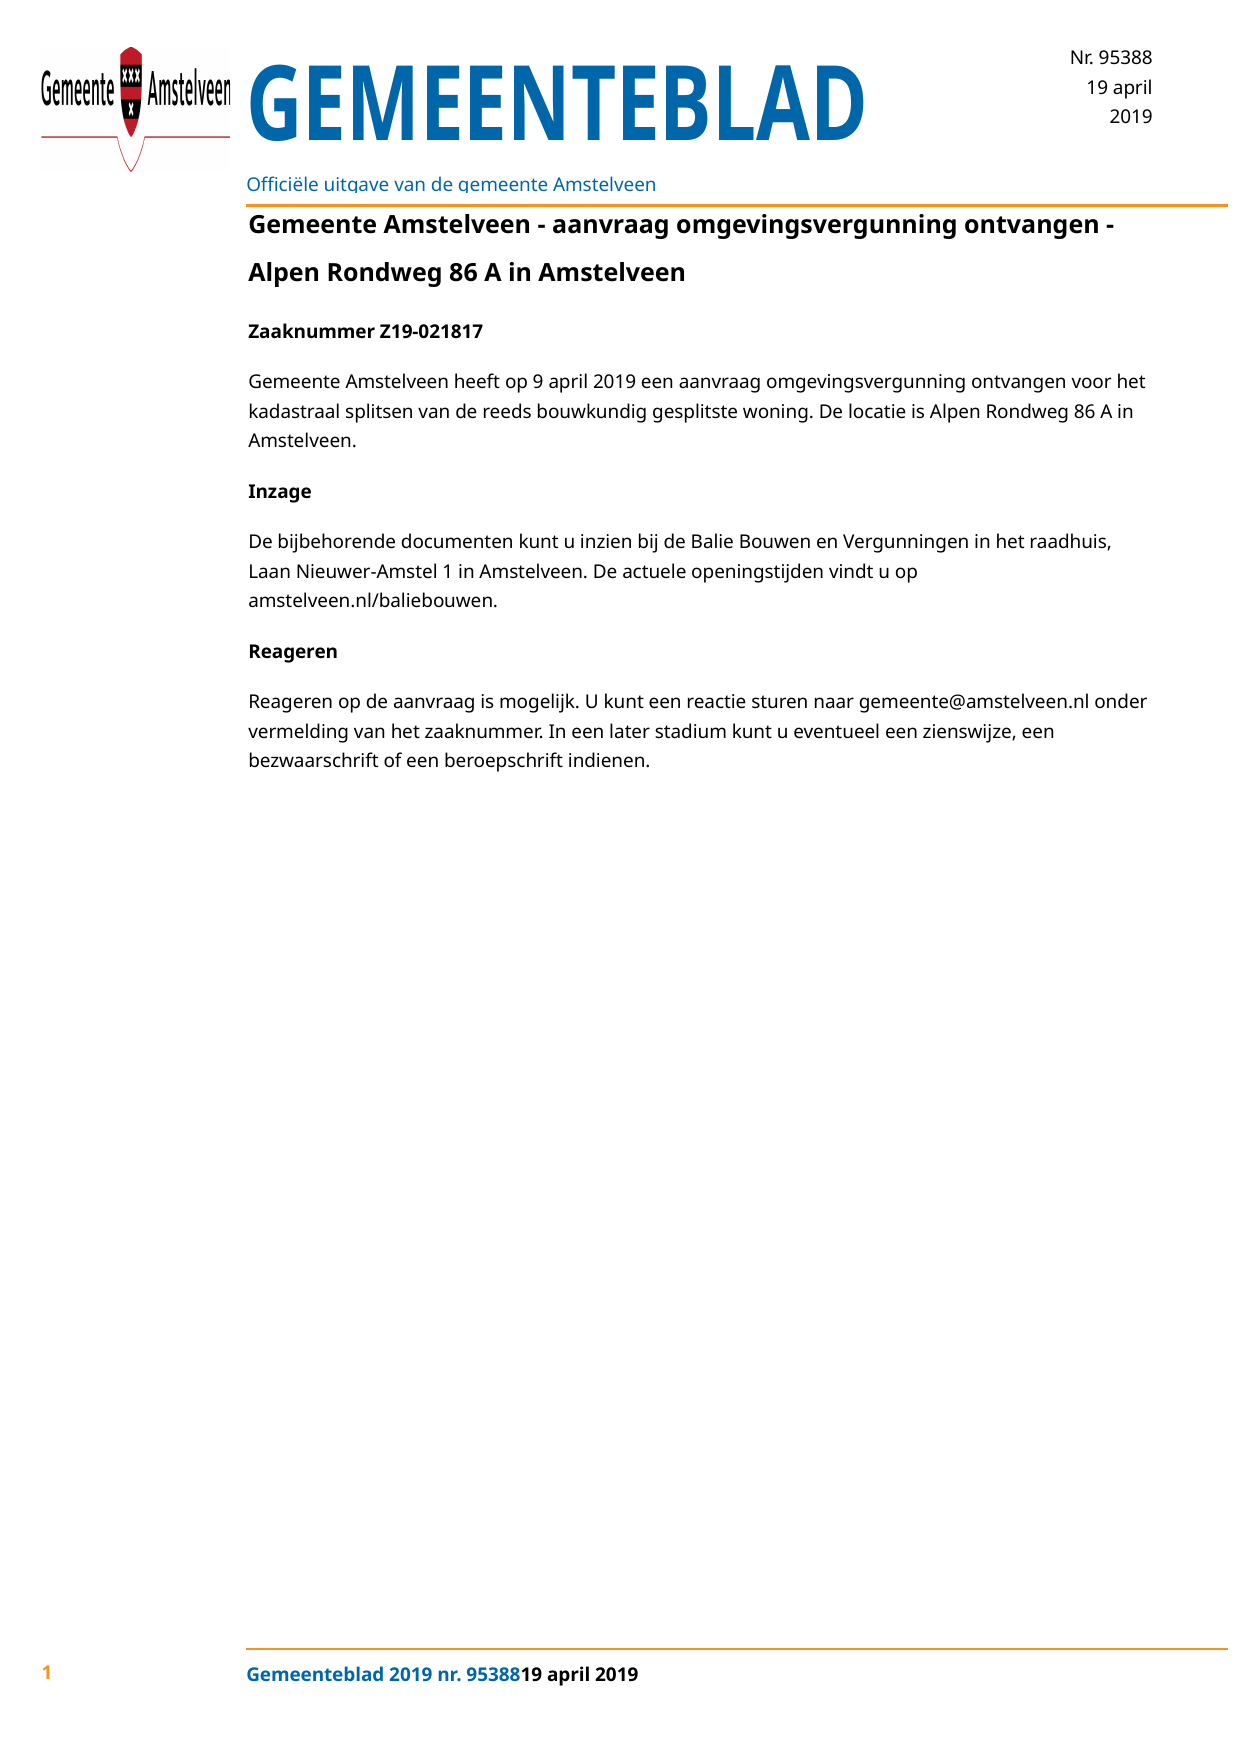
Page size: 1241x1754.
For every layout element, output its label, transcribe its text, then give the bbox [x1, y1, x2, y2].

text Gemeente Amstelveen heeft op 9 april 2019 een aanvraag omgevingsvergunning ontvangen voor het kadastraal splitsen van de reeds bouwkundig gesplitste woning. De locatie is Alpen Rondweg 86 A in Amstelveen. [248, 368, 1152, 453]
text Reageren [248, 638, 1152, 664]
text Inzage [248, 478, 1152, 504]
text Reageren op de aanvraag is mogelijk. U kunt een reactie sturen naar gemeente@amstelveen.nl onder vermelding van het zaaknummer. In een later stadium kunt u eventueel een zienswijze, een bezwaarschrift of een beroepschrift indienen. [248, 688, 1152, 773]
text De bijbehorende documenten kunt u inzien bij de Balie Bouwen en Vergunningen in het raadhuis, Laan Nieuwer-Amstel 1 in Amstelveen. De actuele openingstijden vindt u op amstelveen.nl/baliebouwen. [248, 528, 1152, 613]
picture [41, 47, 231, 172]
text Zaaknummer Z19-021817 [248, 318, 1152, 344]
text Gemeente Amstelveen - aanvraag omgevingsvergunning ontvangen - Alpen Rondweg 86 A in Amstelveen [248, 207, 1152, 288]
